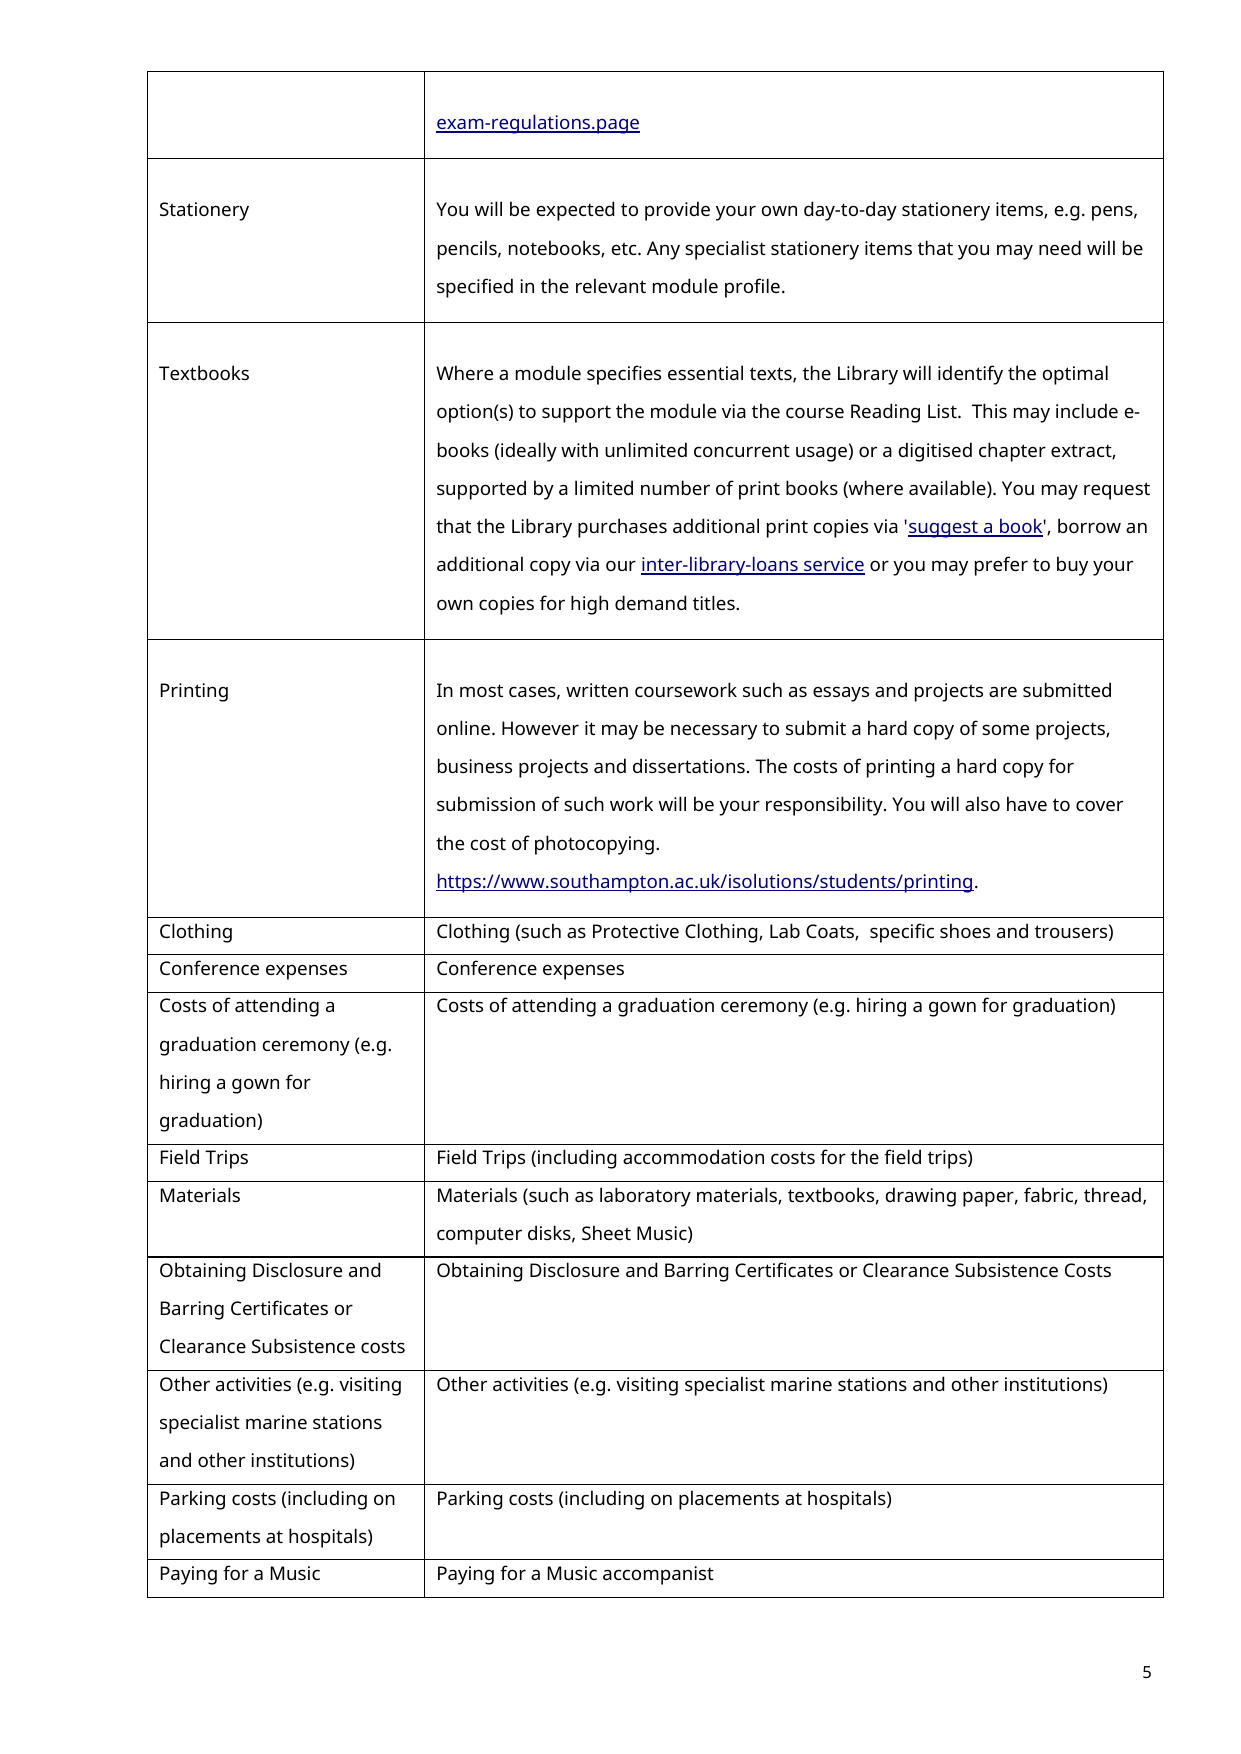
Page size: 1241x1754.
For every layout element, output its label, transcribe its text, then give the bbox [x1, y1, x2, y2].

table_cell Conference expenses [425, 955, 1163, 992]
table_cell Field Trips (including accommodation costs for the field trips) [425, 1145, 1163, 1181]
table_cell Obtaining Disclosure and Barring Certificates or Clearance Subsistence Costs [425, 1258, 1163, 1370]
table_cell In most cases, written coursework such as essays and projects are submitted online. However it may be necessary to submit a hard copy of some projects, business projects and dissertations. The costs of printing a hard copy for submission of such work will be your responsibility. You will also have to cover the cost of photocopying. https://www.southampton.ac.uk/isolutions/students/printing. [425, 640, 1163, 917]
table_cell Printing [148, 640, 424, 917]
table_cell Stationery [148, 159, 424, 322]
table_cell Costs of attending a graduation ceremony (e.g. hiring a gown for graduation) [425, 993, 1163, 1143]
table_cell Materials [148, 1182, 424, 1256]
table_cell You will be expected to provide your own day-to-day stationery items, e.g. pens, pencils, notebooks, etc. Any specialist stationery items that you may need will be specified in the relevant module profile. [425, 159, 1163, 322]
table_cell Other activities (e.g. visiting specialist marine stations and other institutions) [425, 1371, 1163, 1484]
table_cell exam-regulations.page [425, 72, 1163, 158]
table_cell Clothing (such as Protective Clothing, Lab Coats, specific shoes and trousers) [425, 918, 1163, 954]
table_cell Paying for a Music [148, 1560, 424, 1597]
table_cell Conference expenses [148, 955, 424, 992]
table_cell [148, 72, 424, 158]
table_cell Other activities (e.g. visiting specialist marine stations and other institutions) [148, 1371, 424, 1484]
table_cell Materials (such as laboratory materials, textbooks, drawing paper, fabric, thread, computer disks, Sheet Music) [425, 1182, 1163, 1256]
table_cell Textbooks [148, 323, 424, 638]
table_cell Costs of attending a graduation ceremony (e.g. hiring a gown for graduation) [148, 993, 424, 1143]
table_cell Where a module specifies essential texts, the Library will identify the optimal option(s) to support the module via the course Reading List. This may include e-books (ideally with unlimited concurrent usage) or a digitised chapter extract, supported by a limited number of print books (where available). You may request that the Library purchases additional print copies via 'suggest a book', borrow an additional copy via our inter-library-loans service or you may prefer to buy your own copies for high demand titles. [425, 323, 1163, 638]
table_cell Obtaining Disclosure and Barring Certificates or Clearance Subsistence costs [148, 1258, 424, 1370]
table_cell Clothing [148, 918, 424, 954]
table_cell Parking costs (including on placements at hospitals) [425, 1485, 1163, 1559]
table_cell Paying for a Music accompanist [425, 1560, 1163, 1597]
table_cell Parking costs (including on placements at hospitals) [148, 1485, 424, 1559]
table_cell Field Trips [148, 1145, 424, 1181]
